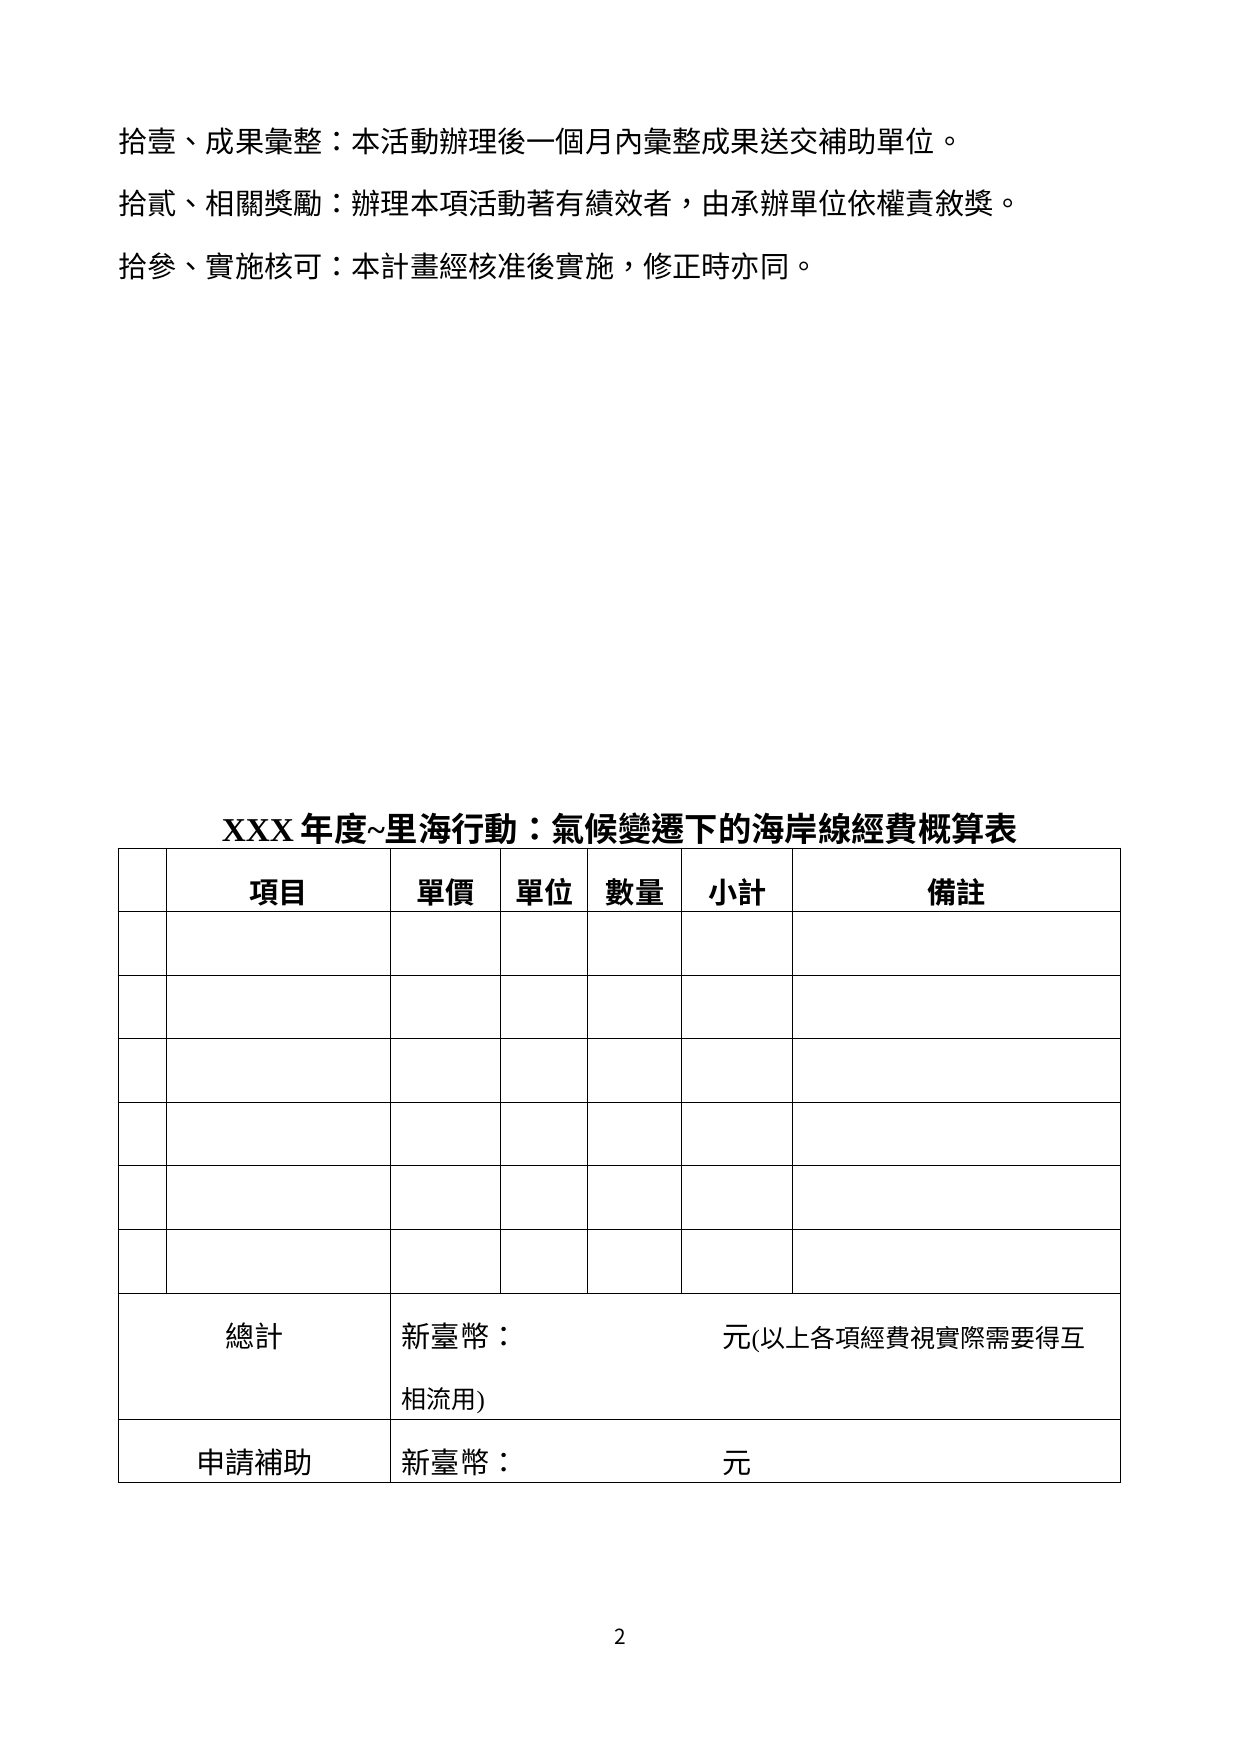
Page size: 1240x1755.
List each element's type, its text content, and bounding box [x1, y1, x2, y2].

table_cell [793, 976, 1120, 1038]
table_cell [167, 976, 390, 1038]
table_cell [167, 912, 390, 975]
table_cell [588, 912, 681, 975]
table_cell [167, 1230, 390, 1292]
table_header 單位 [501, 849, 587, 911]
table_cell [682, 1230, 792, 1292]
table_cell 申請補助 [119, 1420, 390, 1482]
table_cell [391, 1103, 500, 1165]
table_header 數量 [588, 849, 681, 911]
table_header [119, 849, 166, 911]
table_cell 總計 [119, 1294, 390, 1418]
table_cell [119, 1230, 166, 1292]
table_cell [793, 1103, 1120, 1165]
table_cell 新臺幣： 元 [391, 1420, 1120, 1482]
table_cell [119, 1166, 166, 1229]
table_cell [391, 976, 500, 1038]
table_cell 新臺幣： 元(以上各項經費視實際需要得互相流用) [391, 1294, 1120, 1418]
table_cell [501, 1039, 587, 1102]
table_cell [682, 912, 792, 975]
table_cell [793, 912, 1120, 975]
text 拾貳、相關獎勵：辦理本項活動著有績效者，由承辦單位依權責敘獎。 [118, 160, 1121, 223]
table_cell [793, 1166, 1120, 1229]
table_cell [588, 976, 681, 1038]
table_cell [119, 976, 166, 1038]
table_cell [588, 1039, 681, 1102]
table_cell [167, 1103, 390, 1165]
table_cell [501, 1166, 587, 1229]
table_cell [588, 1230, 681, 1292]
text 拾參、實施核可：本計畫經核准後實施，修正時亦同。 [118, 223, 1121, 285]
table_cell [793, 1230, 1120, 1292]
table_cell [501, 912, 587, 975]
table_header 備註 [793, 849, 1120, 911]
table_cell [391, 912, 500, 975]
table_cell [682, 1103, 792, 1165]
table_cell [119, 1103, 166, 1165]
table_cell [119, 912, 166, 975]
table_cell [682, 976, 792, 1038]
table_cell [391, 1166, 500, 1229]
table_cell [119, 1039, 166, 1102]
table_header 項目 [167, 849, 390, 911]
text 拾壹、成果彙整：本活動辦理後一個月內彙整成果送交補助單位。 [118, 98, 1121, 160]
table_header 單價 [391, 849, 500, 911]
table_cell [167, 1039, 390, 1102]
text XXX年度~里海行動：氣候變遷下的海岸線經費概算表 [118, 785, 1121, 848]
table_cell [588, 1166, 681, 1229]
table_cell [588, 1103, 681, 1165]
table_cell [793, 1039, 1120, 1102]
table_cell [167, 1166, 390, 1229]
table_cell [391, 1230, 500, 1292]
table_cell [682, 1166, 792, 1229]
table_cell [501, 1103, 587, 1165]
table_cell [682, 1039, 792, 1102]
table_cell [391, 1039, 500, 1102]
table_cell [501, 976, 587, 1038]
table_cell [501, 1230, 587, 1292]
table_header 小計 [682, 849, 792, 911]
